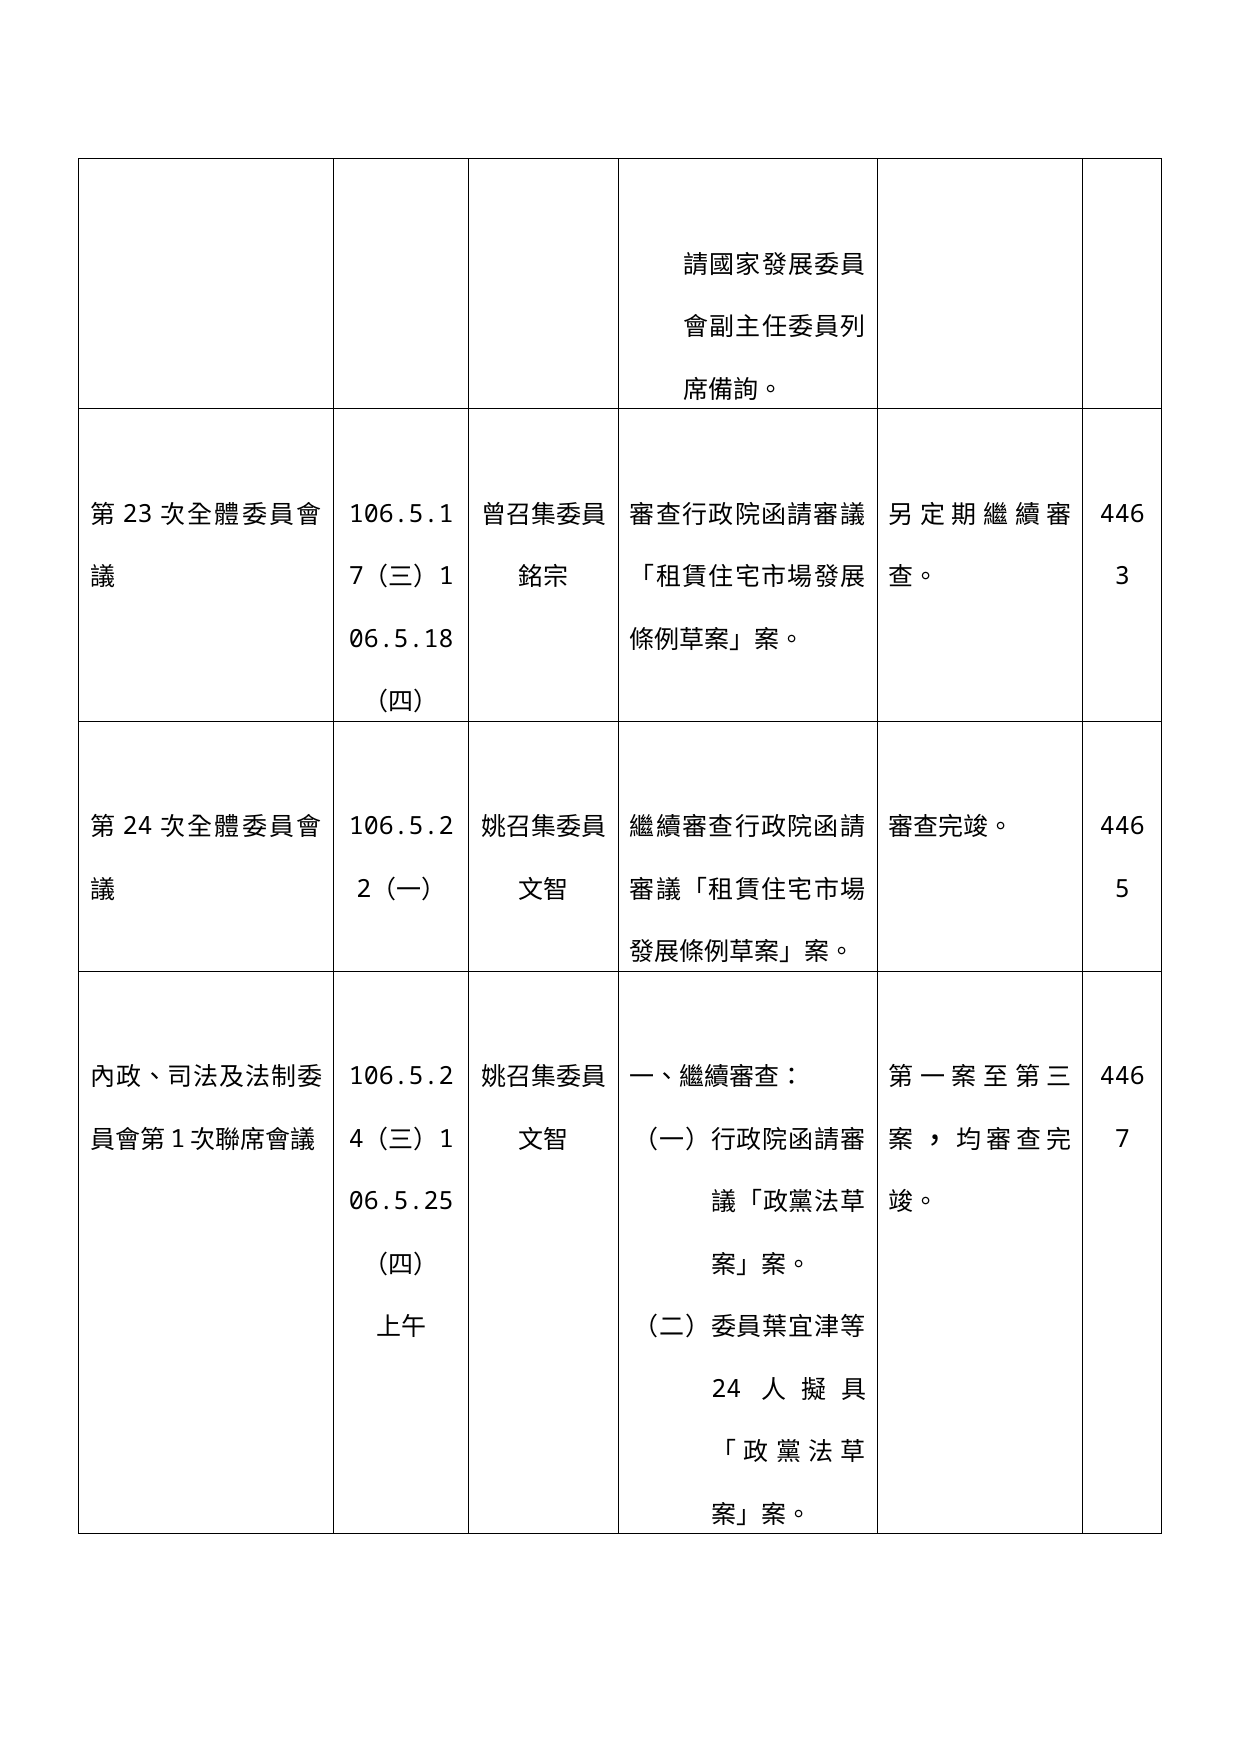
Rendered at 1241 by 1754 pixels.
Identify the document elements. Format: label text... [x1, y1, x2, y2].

table_cell [878, 159, 1082, 408]
table_cell 4465 [1083, 722, 1161, 971]
table_cell 姚召集委員文智 [469, 972, 618, 1533]
table_cell 請國家發展委員會副主任委員列席備詢。 [619, 159, 877, 408]
table_cell [334, 159, 468, 408]
table_cell 一、繼續審查： （一）行政院函請審議「政黨法草案」案。 （二）委員葉宜津等24人擬具「政黨法草案」案。 [619, 972, 877, 1533]
table_cell 106.5.22（一） [334, 722, 468, 971]
table_cell 審查行政院函請審議「租賃住宅市場發展條例草案」案。 [619, 409, 877, 721]
table_cell 第24次全體委員會議 [79, 722, 333, 971]
table_cell 106.5.17（三）106.5.18（四） [334, 409, 468, 721]
table_cell [79, 159, 333, 408]
table_cell 第23次全體委員會議 [79, 409, 333, 721]
table_cell 4463 [1083, 409, 1161, 721]
table_cell 姚召集委員文智 [469, 722, 618, 971]
table_cell 106.5.24（三）106.5.25（四） 上午 [334, 972, 468, 1533]
table_cell 內政、司法及法制委員會第1次聯席會議 [79, 972, 333, 1533]
table_cell 曾召集委員銘宗 [469, 409, 618, 721]
table_cell 審查完竣。 [878, 722, 1082, 971]
table_cell 4467 [1083, 972, 1161, 1533]
table_cell 繼續審查行政院函請審議「租賃住宅市場發展條例草案」案。 [619, 722, 877, 971]
table_cell [469, 159, 618, 408]
table_cell 另定期繼續審查。 [878, 409, 1082, 721]
table_cell 第一案至第三案，均審查完竣。 [878, 972, 1082, 1533]
table_cell [1083, 159, 1161, 408]
